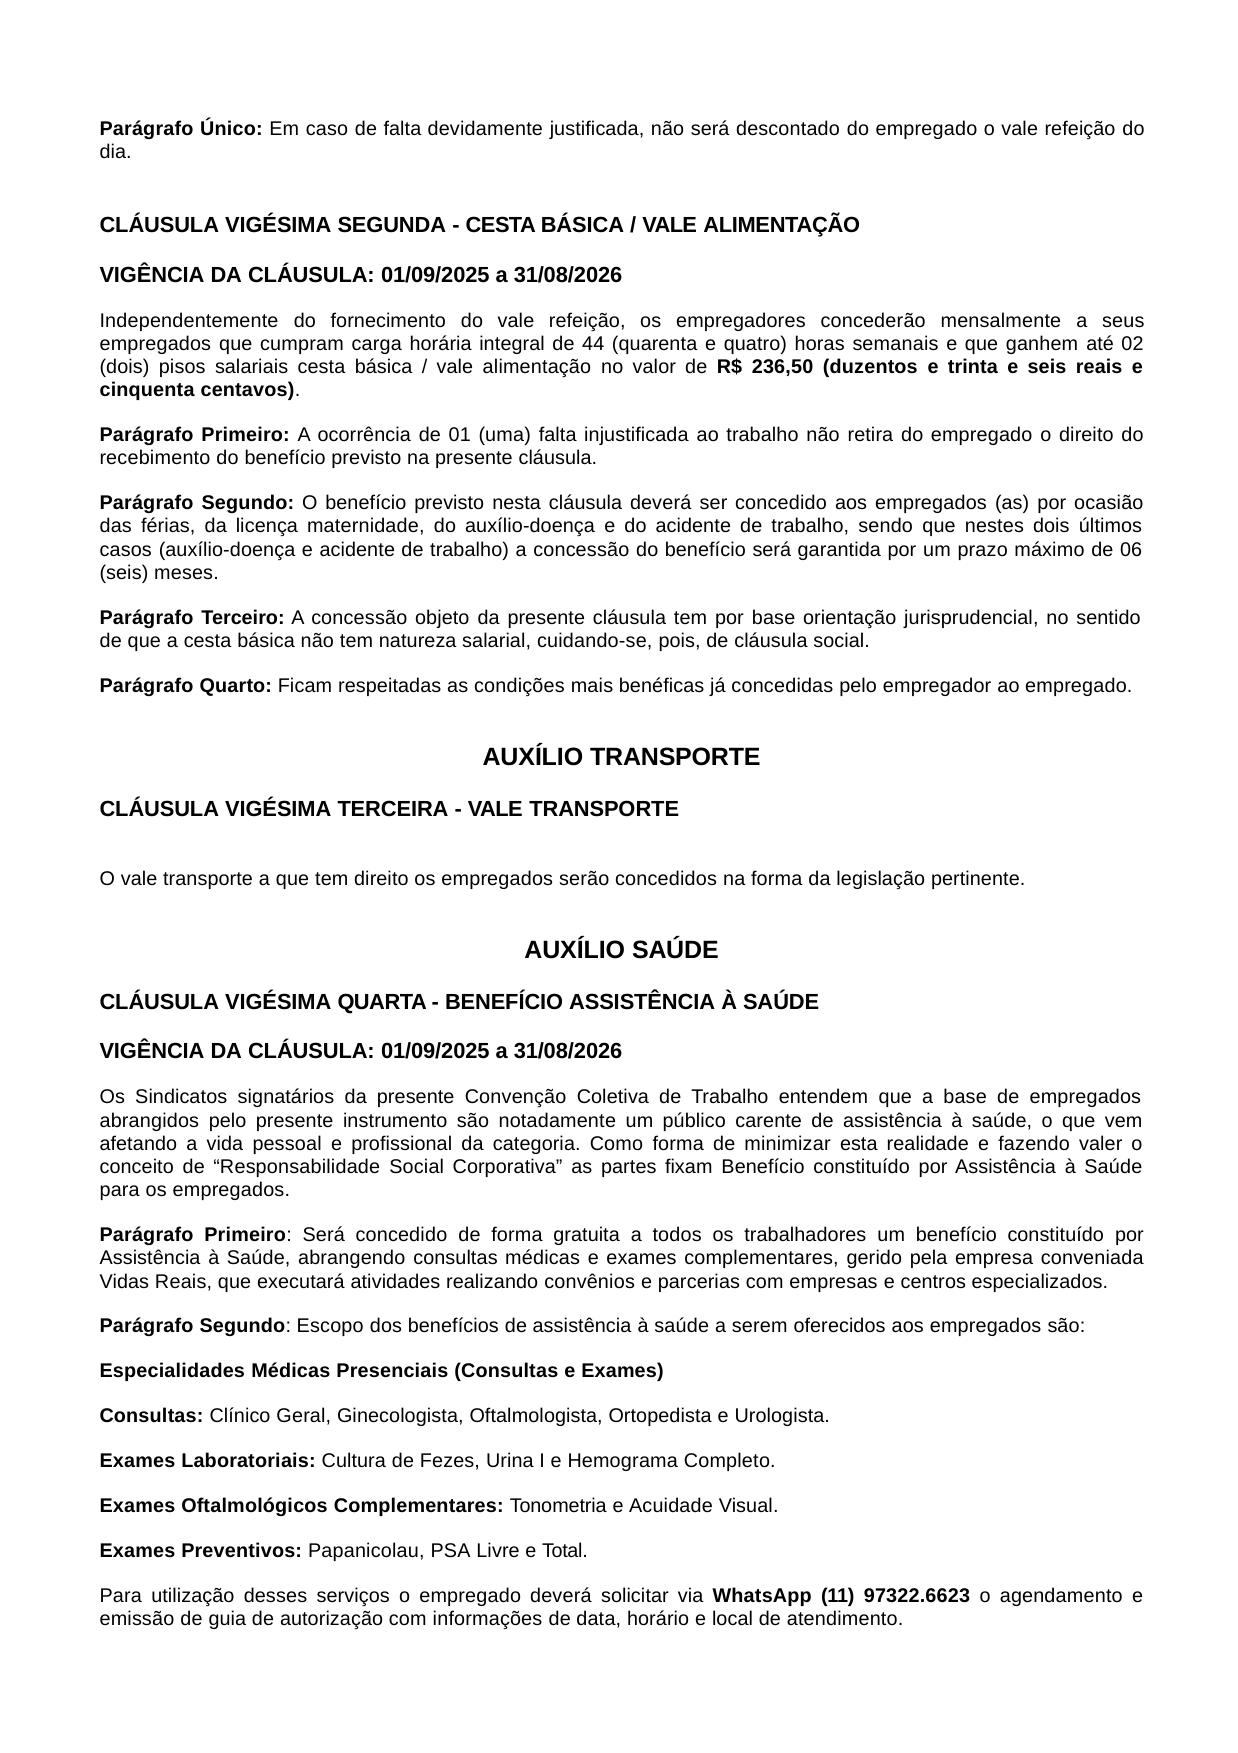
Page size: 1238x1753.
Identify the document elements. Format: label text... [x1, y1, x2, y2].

text empregados que cumpram carga horária integral de 44 (quarenta e quatro) horas semanais e que ganhem até 02 [99, 332, 1168, 355]
text cinquenta centavos). [99, 379, 1168, 401]
text Consultas: Clínico Geral, Ginecologista, Oftalmologista, Ortopedista e Urologista. [99, 1405, 857, 1427]
text (seis) meses. [99, 561, 1168, 584]
text Exames Laboratoriais: Cultura de Fezes, Urina I e Hemograma Completo. [99, 1449, 857, 1472]
text Parágrafo Terceiro: A concessão objeto da presente cláusula tem por base orientação jurisprudencial, no sentido [99, 606, 1168, 629]
text (dois) pisos salariais cesta básica / vale alimentação no valor de R$ 236,50 (duzentos e trinta e seis reais e [99, 356, 1168, 378]
text CLÁUSULA VIGÉSIMA QUARTA - BENEFÍCIO ASSISTÊNCIA À SAÚDE [99, 990, 841, 1014]
text Parágrafo Segundo: Escopo dos benefícios de assistência à saúde a serem oferecidos aos empregados são: [99, 1315, 1109, 1337]
text AUXÍLIO TRANSPORTE [482, 743, 785, 771]
text emissão de guia de autorização com informações de data, horário e local de atendimento. [99, 1607, 1168, 1630]
text casos (auxílio-doença e acidente de trabalho) a concessão do benefício será garantida por um prazo máximo de 06 [99, 538, 1168, 561]
text Os Sindicatos signatários da presente Convenção Coletiva de Trabalho entendem que a base de empregados [99, 1086, 1168, 1108]
text Exames Oftalmológicos Complementares: Tonometria e Acuidade Visual. [99, 1494, 857, 1517]
text Parágrafo Quarto: Ficam respeitadas as condições mais benéficas já concedidas pelo empregador ao empregado. [99, 674, 1156, 697]
text Parágrafo Único: Em caso de falta devidamente justificada, não será descontado do empregado o vale refeição do [99, 117, 1168, 140]
text Para utilização desses serviços o empregado deverá solicitar via WhatsApp (11) 97322.6623 o agendamento e [99, 1584, 1168, 1607]
text AUXÍLIO SAÚDE [524, 936, 841, 964]
text O vale transporte a que tem direito os empregados serão concedidos na forma da legislação pertinente. [99, 868, 1050, 890]
text Parágrafo Segundo: O benefício previsto nesta cláusula deverá ser concedido aos empregados (as) por ocasião [99, 492, 1168, 514]
text recebimento do benefício previsto na presente cláusula. [99, 447, 1168, 469]
text CLÁUSULA VIGÉSIMA TERCEIRA - VALE TRANSPORTE [99, 797, 701, 821]
text para os empregados. [99, 1179, 1168, 1201]
text Especialidades Médicas Presenciais (Consultas e Exames) [99, 1360, 1109, 1382]
text Independentemente do fornecimento do vale refeição, os empregadores concederão mensalmente a seus [99, 309, 1168, 332]
text Vidas Reais, que executará atividades realizando convênios e parcerias com empresas e centros especializados. [99, 1270, 1168, 1293]
text VIGÊNCIA DA CLÁUSULA: 01/09/2025 a 31/08/2026 [99, 263, 884, 287]
text Parágrafo Primeiro: Será concedido de forma gratuita a todos os trabalhadores um benefício constituído por [99, 1224, 1168, 1246]
text VIGÊNCIA DA CLÁUSULA: 01/09/2025 a 31/08/2026 [99, 1040, 841, 1064]
text Exames Preventivos: Papanicolau, PSA Livre e Total. [99, 1539, 857, 1562]
text afetando a vida pessoal e profissional da categoria. Como forma de minimizar esta realidade e fazendo valer o [99, 1132, 1168, 1155]
text das férias, da licença maternidade, do auxílio-doença e do acidente de trabalho, sendo que nestes dois últimos [99, 515, 1168, 537]
text Assistência à Saúde, abrangendo consultas médicas e exames complementares, gerido pela empresa conveniada [99, 1247, 1168, 1269]
text conceito de “Responsabilidade Social Corporativa” as partes fixam Benefício constituído por Assistência à Saúde [99, 1156, 1168, 1178]
text Parágrafo Primeiro: A ocorrência de 01 (uma) falta injustificada ao trabalho não retira do empregado o direito do [99, 423, 1168, 446]
text de que a cesta básica não tem natureza salarial, cuidando-se, pois, de cláusula social. [99, 629, 1168, 652]
text dia. [99, 140, 1168, 163]
text abrangidos pelo presente instrumento são notadamente um público carente de assistência à saúde, o que vem [99, 1109, 1168, 1132]
text CLÁUSULA VIGÉSIMA SEGUNDA - CESTA BÁSICA / VALE ALIMENTAÇÃO [99, 213, 884, 237]
